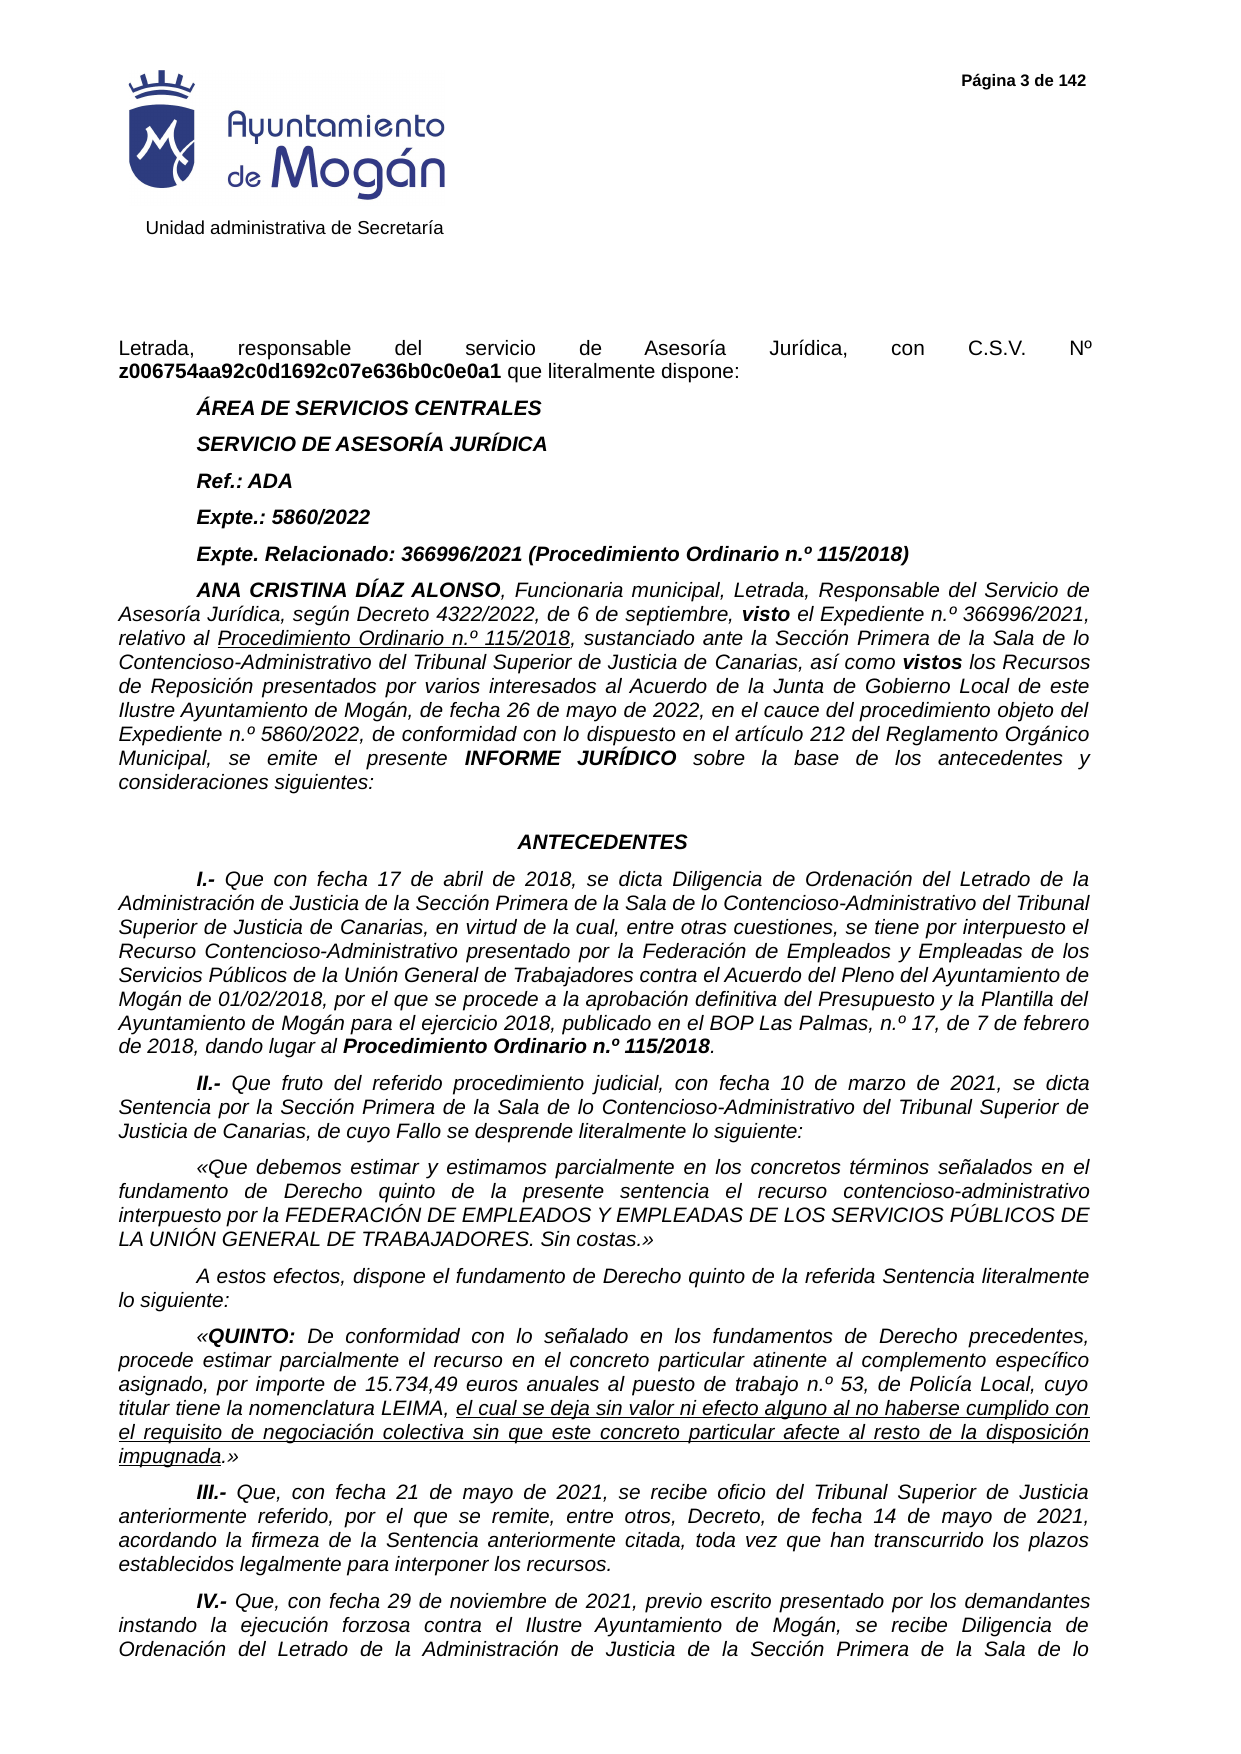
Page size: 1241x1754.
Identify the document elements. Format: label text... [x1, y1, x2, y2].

text «Que debemos estimar y estimamos parcialmente en los concretos términos señalados en el fundamento de Derecho quinto de la presente sentencia el recurso contencioso-administrativo interpuesto por la FEDERACIÓN DE EMPLEADOS Y EMPLEADAS DE LOS SERVICIOS PÚBLICOS DE LA UNIÓN GENERAL DE TRABAJADORES. Sin costas.» [118, 1155, 1092, 1251]
text ÁREA DE SERVICIOS CENTRALES [118, 396, 1092, 420]
text Expte. Relacionado: 366996/2021 (Procedimiento Ordinario n.º 115/2018) [118, 542, 1092, 566]
text IV.- Que, con fecha 29 de noviembre de 2021, previo escrito presentado por los demandantes instando la ejecución forzosa contra el Ilustre Ayuntamiento de Mogán, se recibe Diligencia de Ordenación del Letrado de la Administración de Justicia de la Sección Primera de la Sala de lo [118, 1588, 1092, 1660]
text I.- Que con fecha 17 de abril de 2018, se dicta Diligencia de Ordenación del Letrado de la Administración de Justicia de la Sección Primera de la Sala de lo Contencioso-Administrativo del Tribunal Superior de Justicia de Canarias, en virtud de la cual, entre otras cuestiones, se tiene por interpuesto el Recurso Contencioso-Administrativo presentado por la Federación de Empleados y Empleadas de los Servicios Públicos de la Unión General de Trabajadores contra el Acuerdo del Pleno del Ayuntamiento de Mogán de 01/02/2018, por el que se procede a la aprobación definitiva del Presupuesto y la Plantilla del Ayuntamiento de Mogán para el ejercicio 2018, publicado en el BOP Las Palmas, n.º 17, de 7 de febrero de 2018, dando lugar al Procedimiento Ordinario n.º 115/2018. [118, 867, 1092, 1058]
text Ref.: ADA [118, 469, 1092, 493]
text III.- Que, con fecha 21 de mayo de 2021, se recibe oficio del Tribunal Superior de Justicia anteriormente referido, por el que se remite, entre otros, Decreto, de fecha 14 de mayo de 2021, acordando la firmeza de la Sentencia anteriormente citada, toda vez que han transcurrido los plazos establecidos legalmente para interponer los recursos. [118, 1480, 1092, 1576]
text ANTECEDENTES [118, 806, 1092, 854]
text II.- Que fruto del referido procedimiento judicial, con fecha 10 de marzo de 2021, se dicta Sentencia por la Sección Primera de la Sala de lo Contencioso-Administrativo del Tribunal Superior de Justicia de Canarias, de cuyo Fallo se desprende literalmente lo siguiente: [118, 1071, 1092, 1143]
text SERVICIO DE ASESORÍA JURÍDICA [118, 432, 1092, 456]
picture [128, 70, 445, 206]
text Letrada, responsable del servicio de Asesoría Jurídica, con C.S.V. Nº z006754aa92c0d1692c07e636b0c0e0a1 que literalmente dispone: [118, 335, 1092, 383]
text Expte.: 5860/2022 [118, 505, 1092, 529]
text ANA CRISTINA DÍAZ ALONSO, Funcionaria municipal, Letrada, Responsable del Servicio de Asesoría Jurídica, según Decreto 4322/2022, de 6 de septiembre, visto el Expediente n.º 366996/2021, relativo al Procedimiento Ordinario n.º 115/2018, sustanciado ante la Sección Primera de la Sala de lo Contencioso-Administrativo del Tribunal Superior de Justicia de Canarias, así como vistos los Recursos de Reposición presentados por varios interesados al Acuerdo de la Junta de Gobierno Local de este Ilustre Ayuntamiento de Mogán, de fecha 26 de mayo de 2022, en el cauce del procedimiento objeto del Expediente n.º 5860/2022, de conformidad con lo dispuesto en el artículo 212 del Reglamento Orgánico Municipal, se emite el presente INFORME JURÍDICO sobre la base de los antecedentes y consideraciones siguientes: [118, 578, 1092, 794]
text A estos efectos, dispone el fundamento de Derecho quinto de la referida Sentencia literalmente lo siguiente: [118, 1263, 1092, 1311]
text «QUINTO: De conformidad con lo señalado en los fundamentos de Derecho precedentes, procede estimar parcialmente el recurso en el concreto particular atinente al complemento específico asignado, por importe de 15.734,49 euros anuales al puesto de trabajo n.º 53, de Policía Local, cuyo titular tiene la nomenclatura LEIMA, el cual se deja sin valor ni efecto alguno al no haberse cumplido con el requisito de negociación colectiva sin que este concreto particular afecte al resto de la disposición impugnada.» [118, 1324, 1092, 1468]
